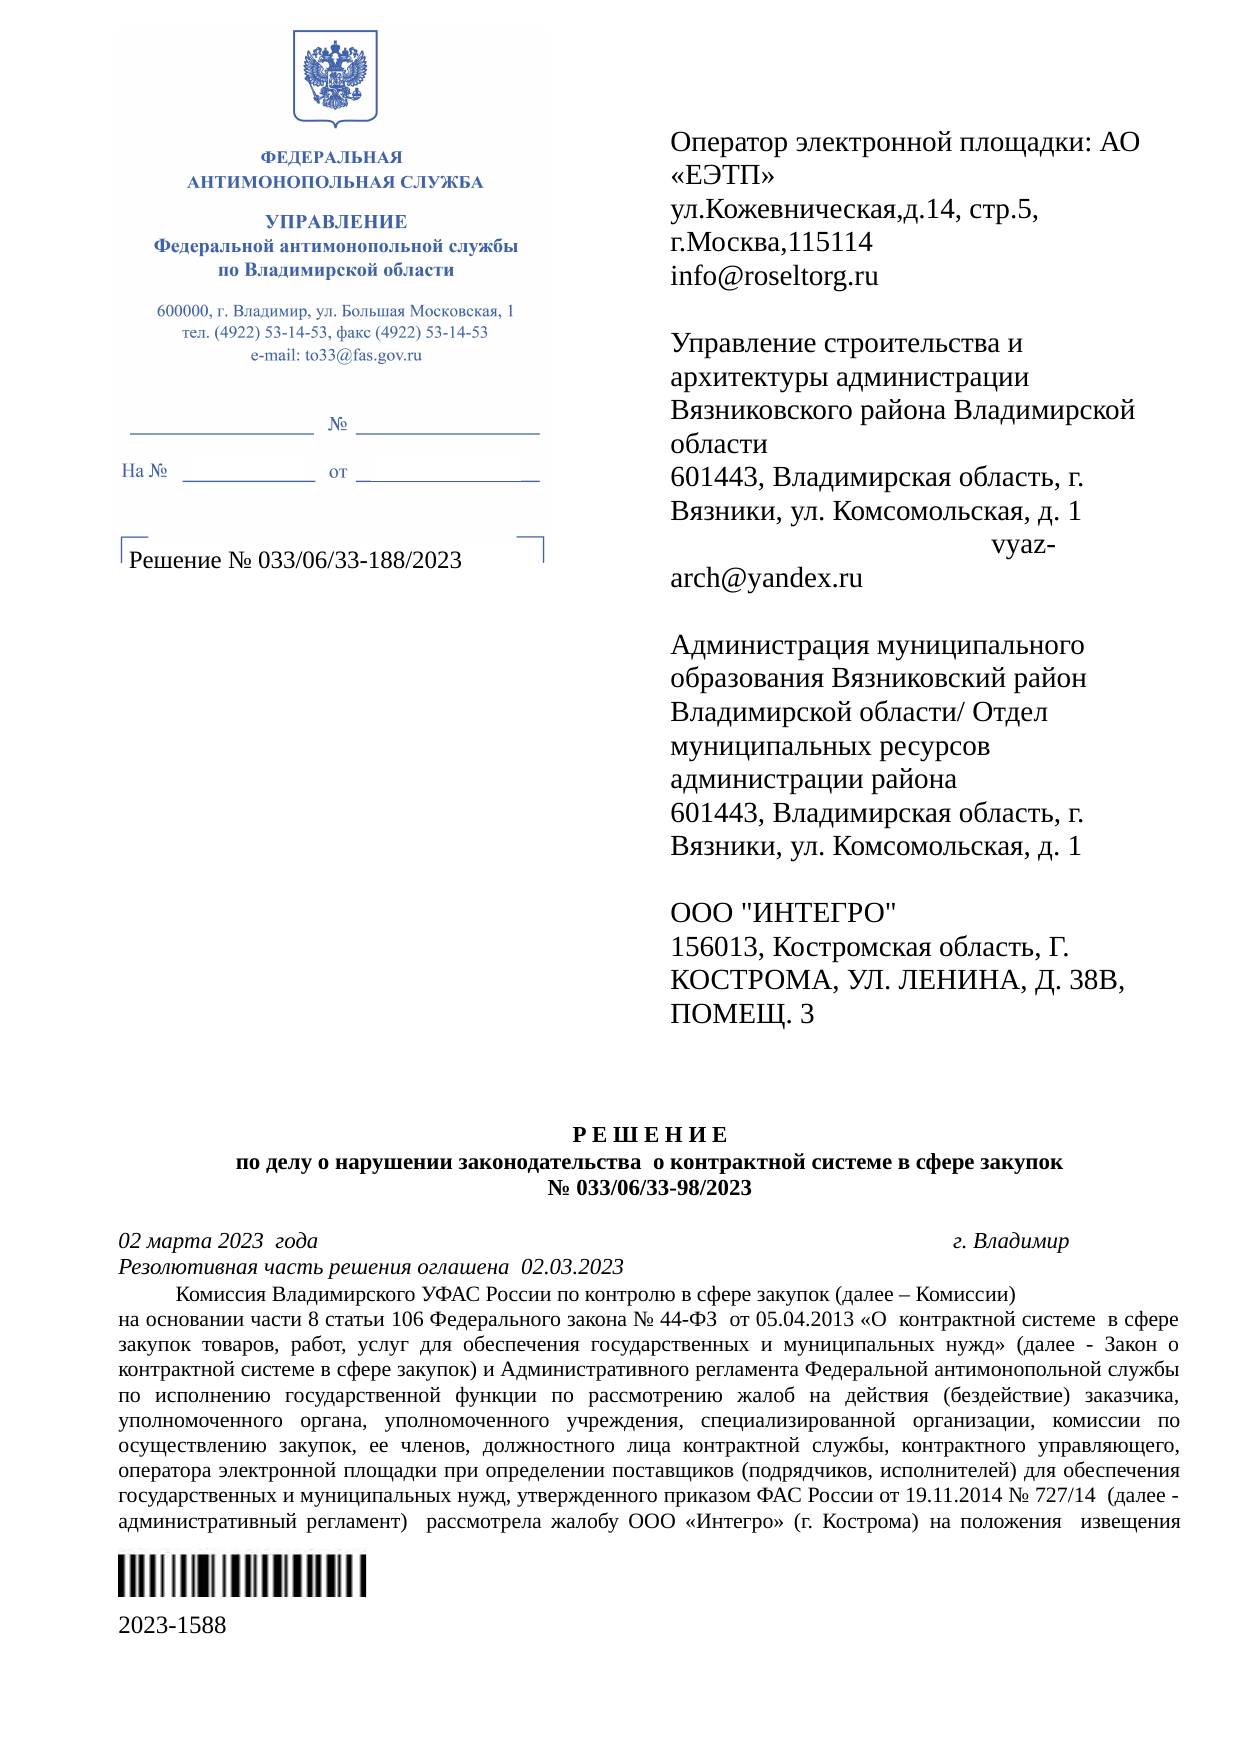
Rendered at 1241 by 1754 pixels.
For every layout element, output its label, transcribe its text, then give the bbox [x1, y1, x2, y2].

text 02 марта 2023 года г. Владимир [118, 1227, 1181, 1253]
picture [118, 29, 550, 567]
text № 033/06/33-98/2023 [118, 1174, 1181, 1201]
table_header Оператор электронной площадки: АО «ЕЭТП» ул.Кожевническая,д.14, стр.5, г.Москва,115114 info@roseltorg.ru Управление строительства и архитектуры администрации Вязниковского района Владимирской области 601443, Владимирская область, г. Вязники, ул. Комсомольская, д. 1 vyaz-arch@yandex.ru Администрация муниципального образования Вязниковский район Владимирской области/ Отдел муниципальных ресурсов администрации района 601443, Владимирская область, г. Вязники, ул. Комсомольская, д. 1 ООО "ИНТЕГРО" 156013, Костромская область, Г. КОСТРОМА, УЛ. ЛЕНИНА, Д. 38В, ПОМЕЩ. 3 [664, 118, 1181, 1035]
text Резолютивная часть решения оглашена 02.03.2023 [118, 1253, 1181, 1279]
text Комиссия Владимирского УФАС России по контролю в сфере закупок (далее – Комиссии) [118, 1279, 1181, 1306]
text по делу о нарушении законодательства о контрактной системе в сфере закупок [118, 1148, 1181, 1174]
picture [118, 1548, 367, 1597]
text Решение № 033/06/33-188/2023 [129, 545, 537, 574]
text на основании части 8 статьи 106 Федерального закона № 44-ФЗ от 05.04.2013 «О контрактной системе в сфере закупок товаров, работ, услуг для обеспечения государственных и муниципальных нужд» (далее - Закон о контрактной системе в сфере закупок) и Административного регламента Федеральной антимонопольной службы по исполнению государственной функции по рассмотрению жалоб на действия (бездействие) заказчика, уполномоченного органа, уполномоченного учреждения, специализированной организации, комиссии по осуществлению закупок, ее членов, должностного лица контрактной службы, контрактного управляющего, оператора электронной площадки при определении поставщиков (подрядчиков, исполнителей) для обеспечения государственных и муниципальных нужд, утвержденного приказом ФАС России от 19.11.2014 № 727/14 (далее - административный регламент) рассмотрела жалобу ООО «Интегро» (г. Кострома) на положения извещения [118, 1306, 1181, 1533]
text Р Е Ш Е Н И Е [118, 1121, 1181, 1148]
